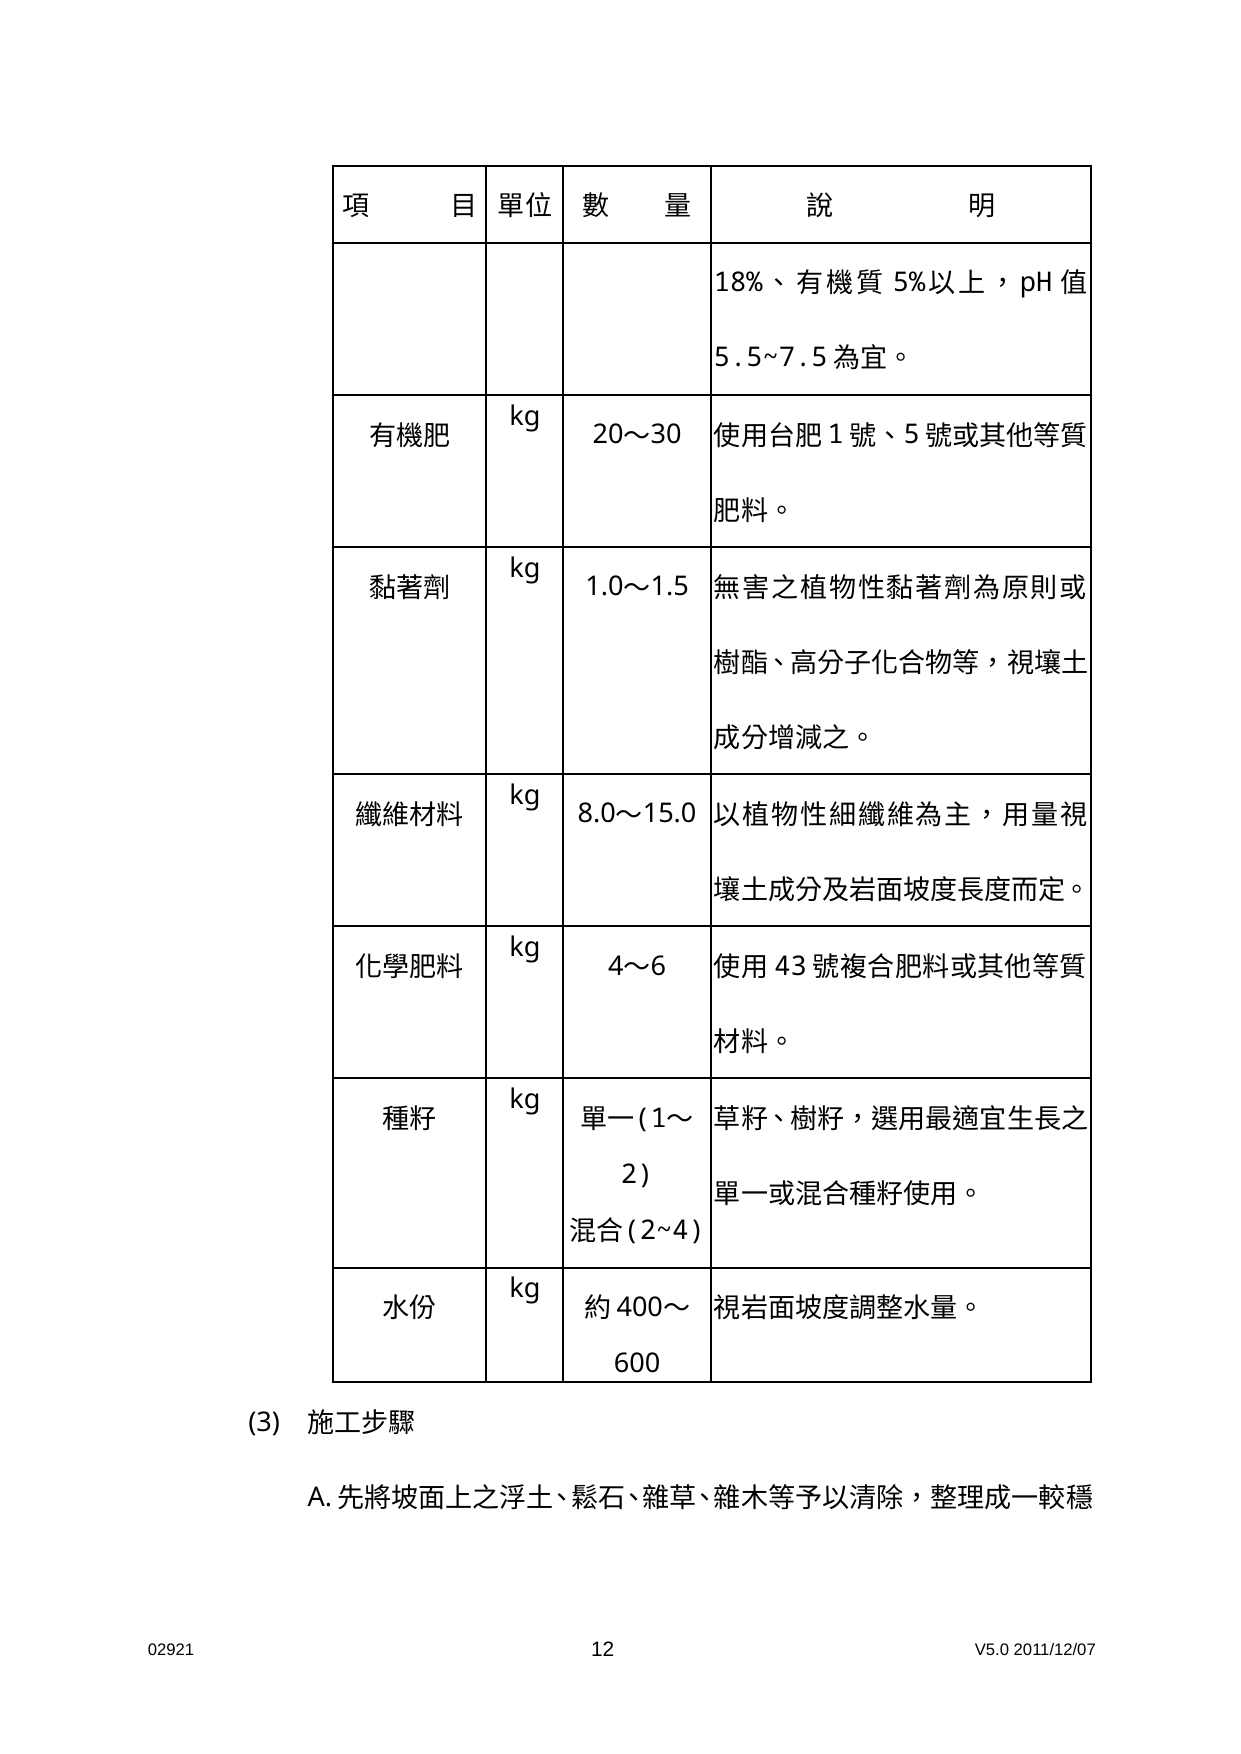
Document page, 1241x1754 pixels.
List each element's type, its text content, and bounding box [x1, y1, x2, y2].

table_cell 纖維材料 [334, 775, 485, 925]
table_header 單位 [487, 167, 562, 242]
table_header 數 量 [564, 167, 710, 242]
table_cell [564, 244, 710, 394]
table_cell kg [487, 396, 562, 546]
table_cell 4～6 [564, 927, 710, 1077]
table_cell 化學肥料 [334, 927, 485, 1077]
text A. 先將坡面上之浮土、鬆石、雜草、雜木等予以清除，整理成一較穩 [307, 1458, 1092, 1533]
table_cell 種籽 [334, 1079, 485, 1267]
table_cell [334, 244, 485, 394]
table_cell 草籽、樹籽，選用最適宜生長之單一或混合種籽使用。 [712, 1079, 1090, 1267]
table_cell [487, 244, 562, 394]
table_cell 以植物性細纖維為主，用量視壤土成分及岩面坡度長度而定。 [712, 775, 1090, 925]
table_cell kg [487, 1079, 562, 1267]
table_cell 黏著劑 [334, 548, 485, 773]
table_header 項 目 [334, 167, 485, 242]
table_header 說 明 [712, 167, 1090, 242]
table_cell 20～30 [564, 396, 710, 546]
table_cell 使用43號複合肥料或其他等質材料。 [712, 927, 1090, 1077]
table_cell kg [487, 1269, 562, 1381]
table_cell 1.0～1.5 [564, 548, 710, 773]
table_cell 使用台肥1號、5號或其他等質肥料。 [712, 396, 1090, 546]
table_cell 8.0～15.0 [564, 775, 710, 925]
text (3) 施工步驟 [248, 1383, 1092, 1458]
table_cell kg [487, 927, 562, 1077]
table_cell 有機肥 [334, 396, 485, 546]
table_cell 單一(1～2) 混合(2~4) [564, 1079, 710, 1267]
table_cell 水份 [334, 1269, 485, 1381]
table_cell 約400～600 [564, 1269, 710, 1381]
table_cell kg [487, 548, 562, 773]
table_cell kg [487, 775, 562, 925]
table_cell 18%、有機質5%以上，pH值5.5~7.5為宜。 [712, 244, 1090, 394]
table_cell 無害之植物性黏著劑為原則或樹酯、高分子化合物等，視壤土成分增減之。 [712, 548, 1090, 773]
table_cell 視岩面坡度調整水量。 [712, 1269, 1090, 1381]
